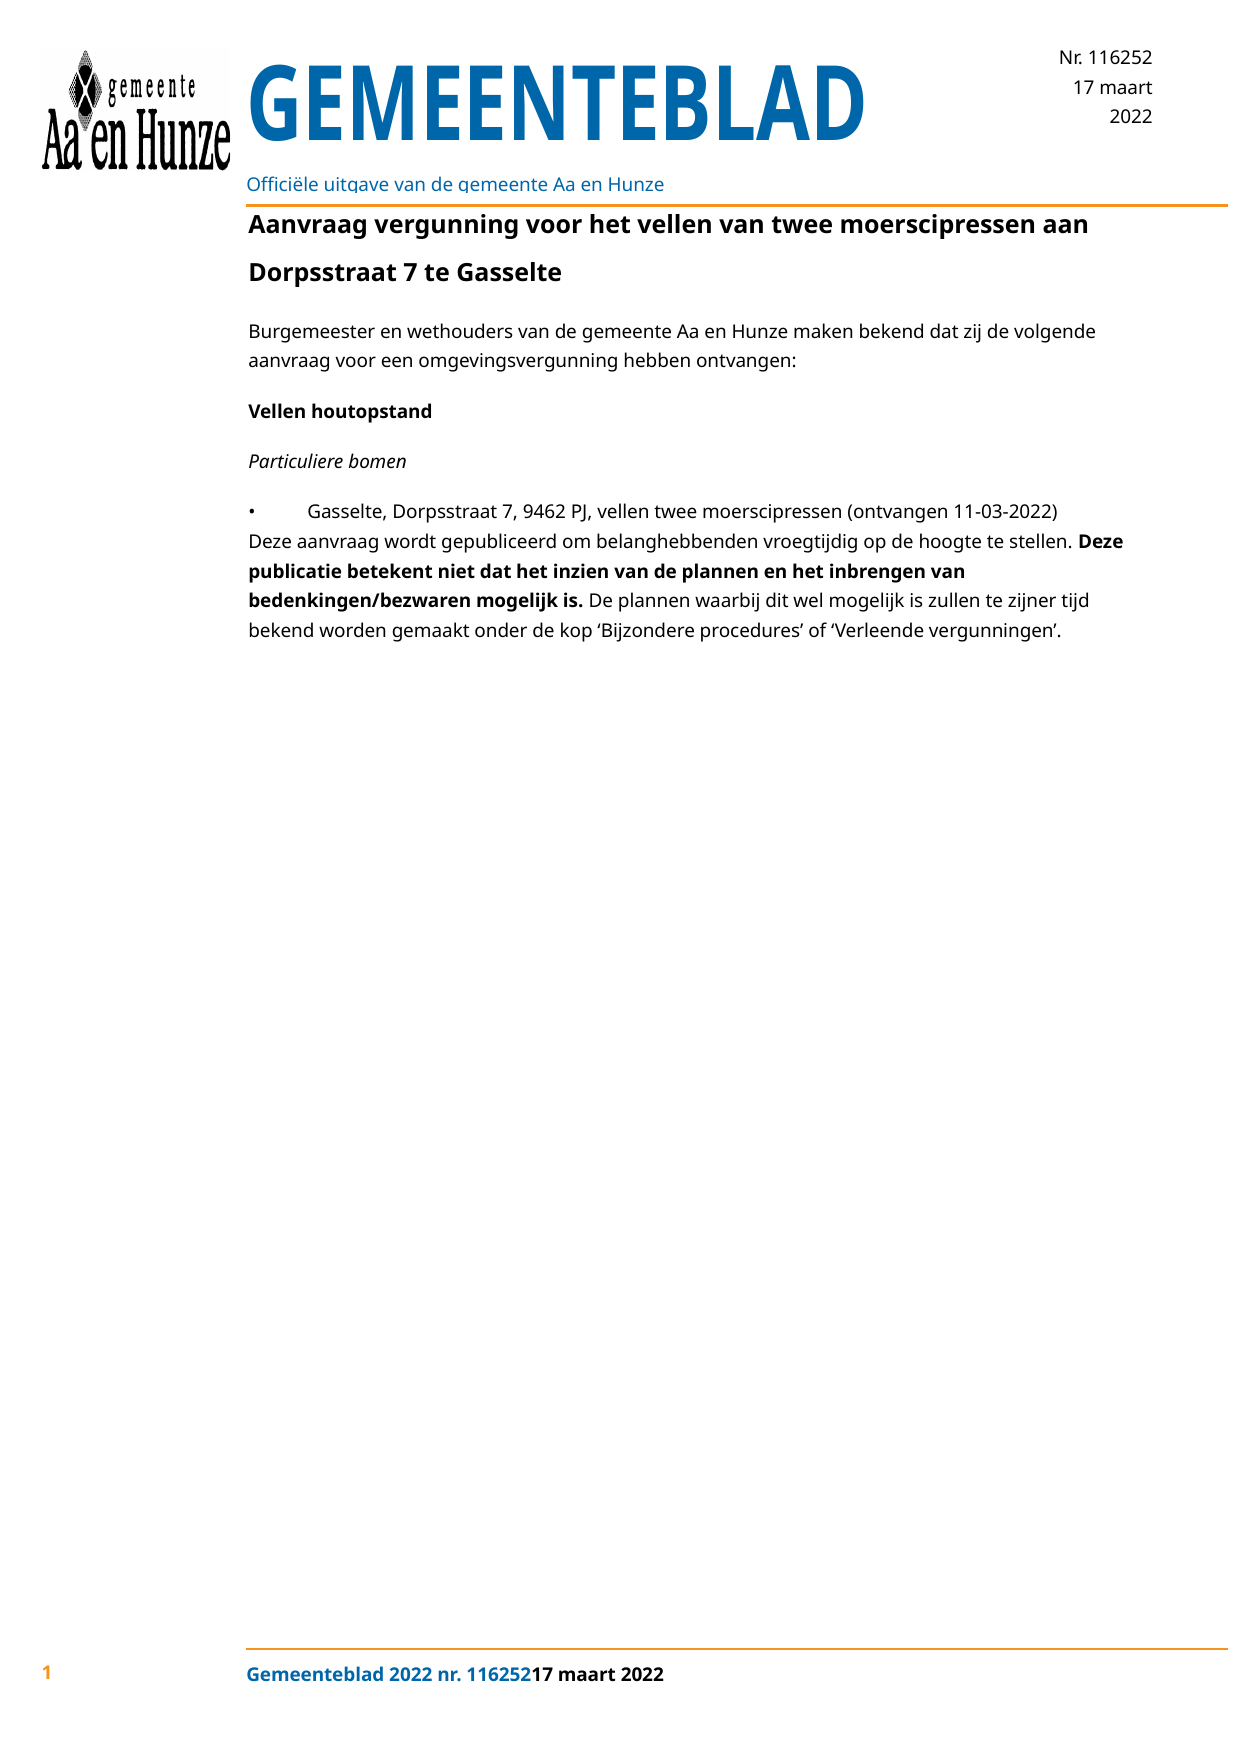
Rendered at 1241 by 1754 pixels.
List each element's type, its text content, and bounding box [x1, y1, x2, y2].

list Gasselte, Dorpsstraat 7, 9462 PJ, vellen twee moerscipressen (ontvangen 11-03-2022) [248, 499, 1152, 524]
text Aanvraag vergunning voor het vellen van twee moerscipressen aan Dorpsstraat 7 te Gasselte [248, 207, 1152, 288]
text Particuliere bomen [248, 448, 1152, 474]
text Deze aanvraag wordt gepubliceerd om belanghebbenden vroegtijdig op de hoogte te stellen. Deze publicatie betekent niet dat het inzien van de plannen en het inbrengen van bedenkingen/bezwaren mogelijk is. De plannen waarbij dit wel mogelijk is zullen te zijner tijd bekend worden gemaakt onder de kop ‘Bijzondere procedures’ of ‘Verleende vergunningen’. [248, 528, 1152, 643]
text Burgemeester en wethouders van de gemeente Aa en Hunze maken bekend dat zij de volgende aanvraag voor een omgevingsvergunning hebben ontvangen: [248, 318, 1152, 373]
text Vellen houtopstand [248, 398, 1152, 424]
picture [41, 47, 231, 172]
